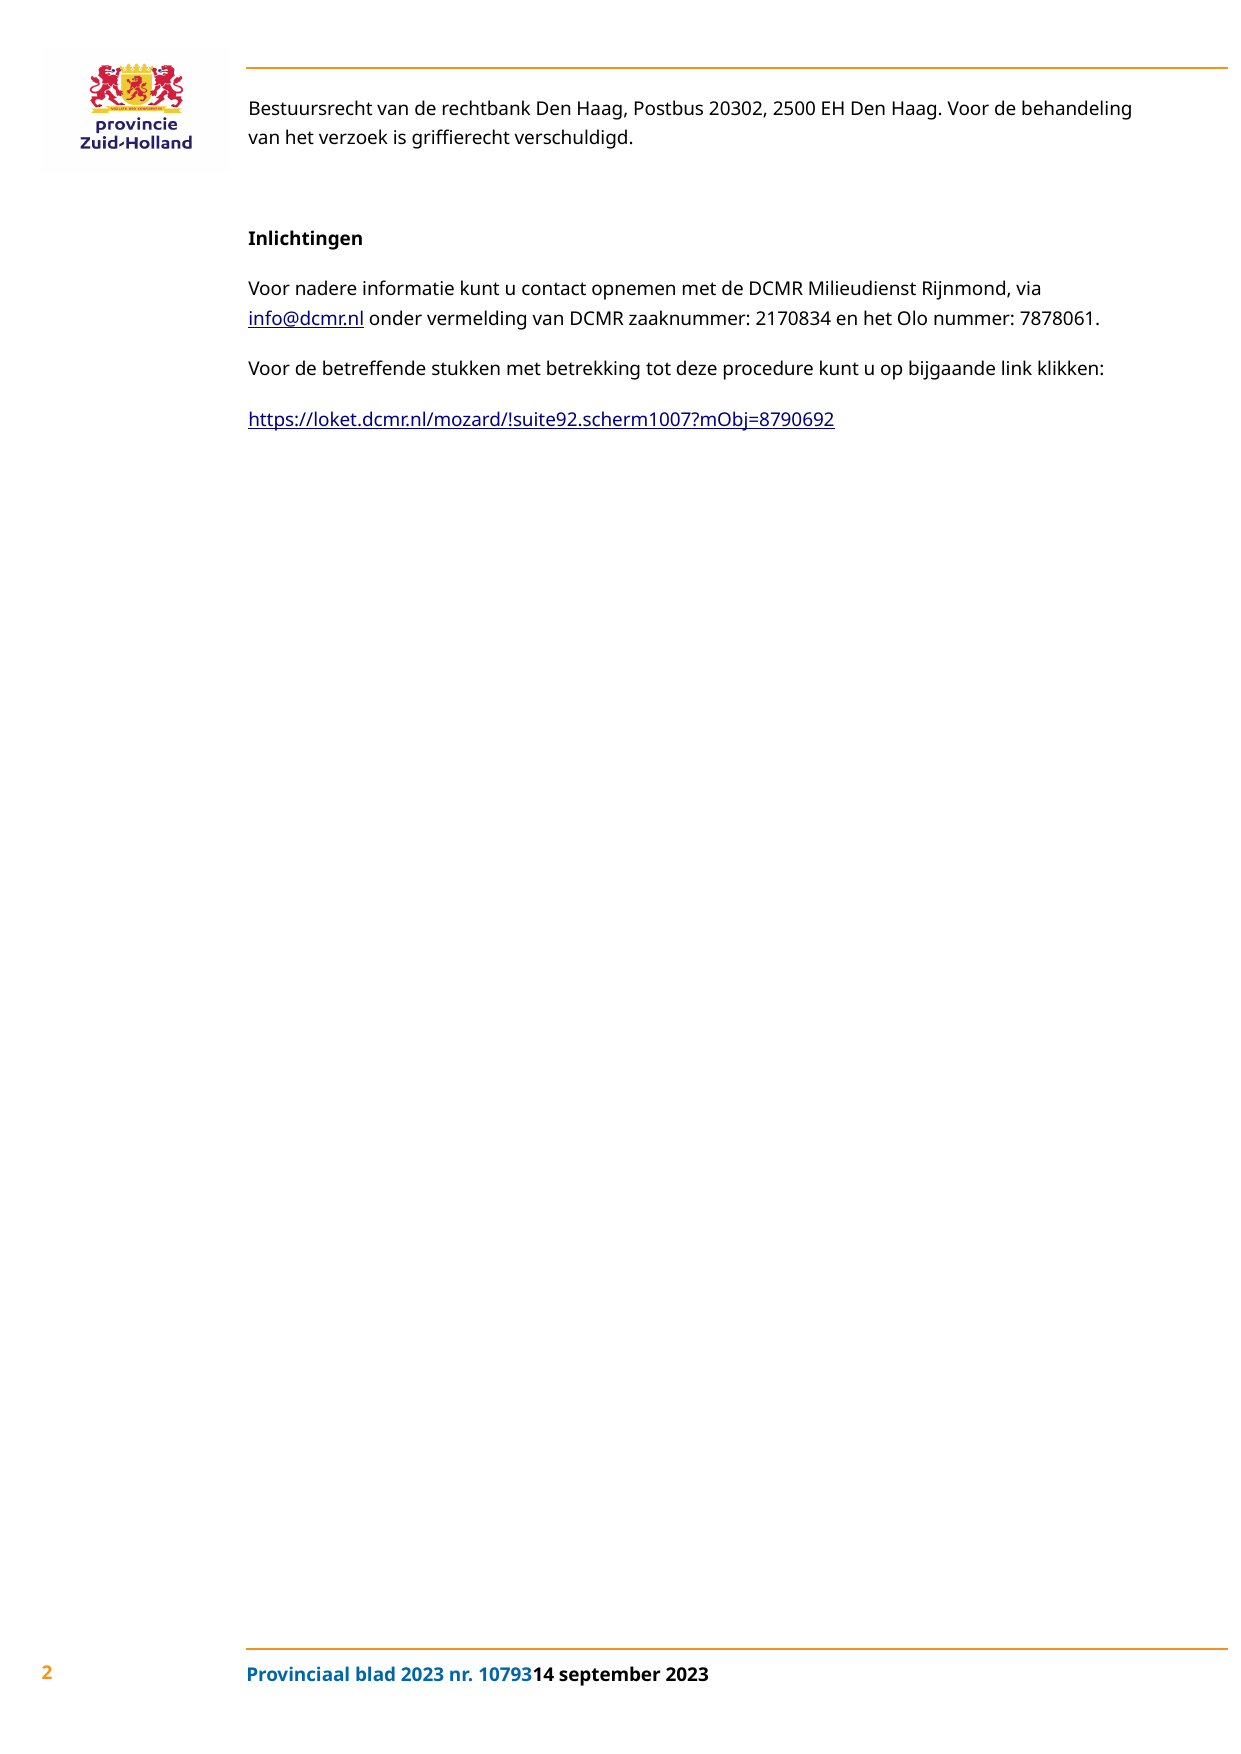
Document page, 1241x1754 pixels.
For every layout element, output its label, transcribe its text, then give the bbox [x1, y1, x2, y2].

text Bestuursrecht van de rechtbank Den Haag, Postbus 20302, 2500 EH Den Haag. Voor de behandeling van het verzoek is griffierecht verschuldigd. [248, 95, 1152, 150]
text Inlichtingen [248, 225, 1152, 251]
text https://loket.dcmr.nl/mozard/!suite92.scherm1007?mObj=8790692 [248, 406, 1152, 432]
picture [41, 47, 231, 172]
text Voor nadere informatie kunt u contact opnemen met de DCMR Milieudienst Rijnmond, via info@dcmr.nl onder vermelding van DCMR zaaknummer: 2170834 en het Olo nummer: 7878061. [248, 276, 1152, 331]
text Voor de betreffende stukken met betrekking tot deze procedure kunt u op bijgaande link klikken: [248, 356, 1152, 381]
